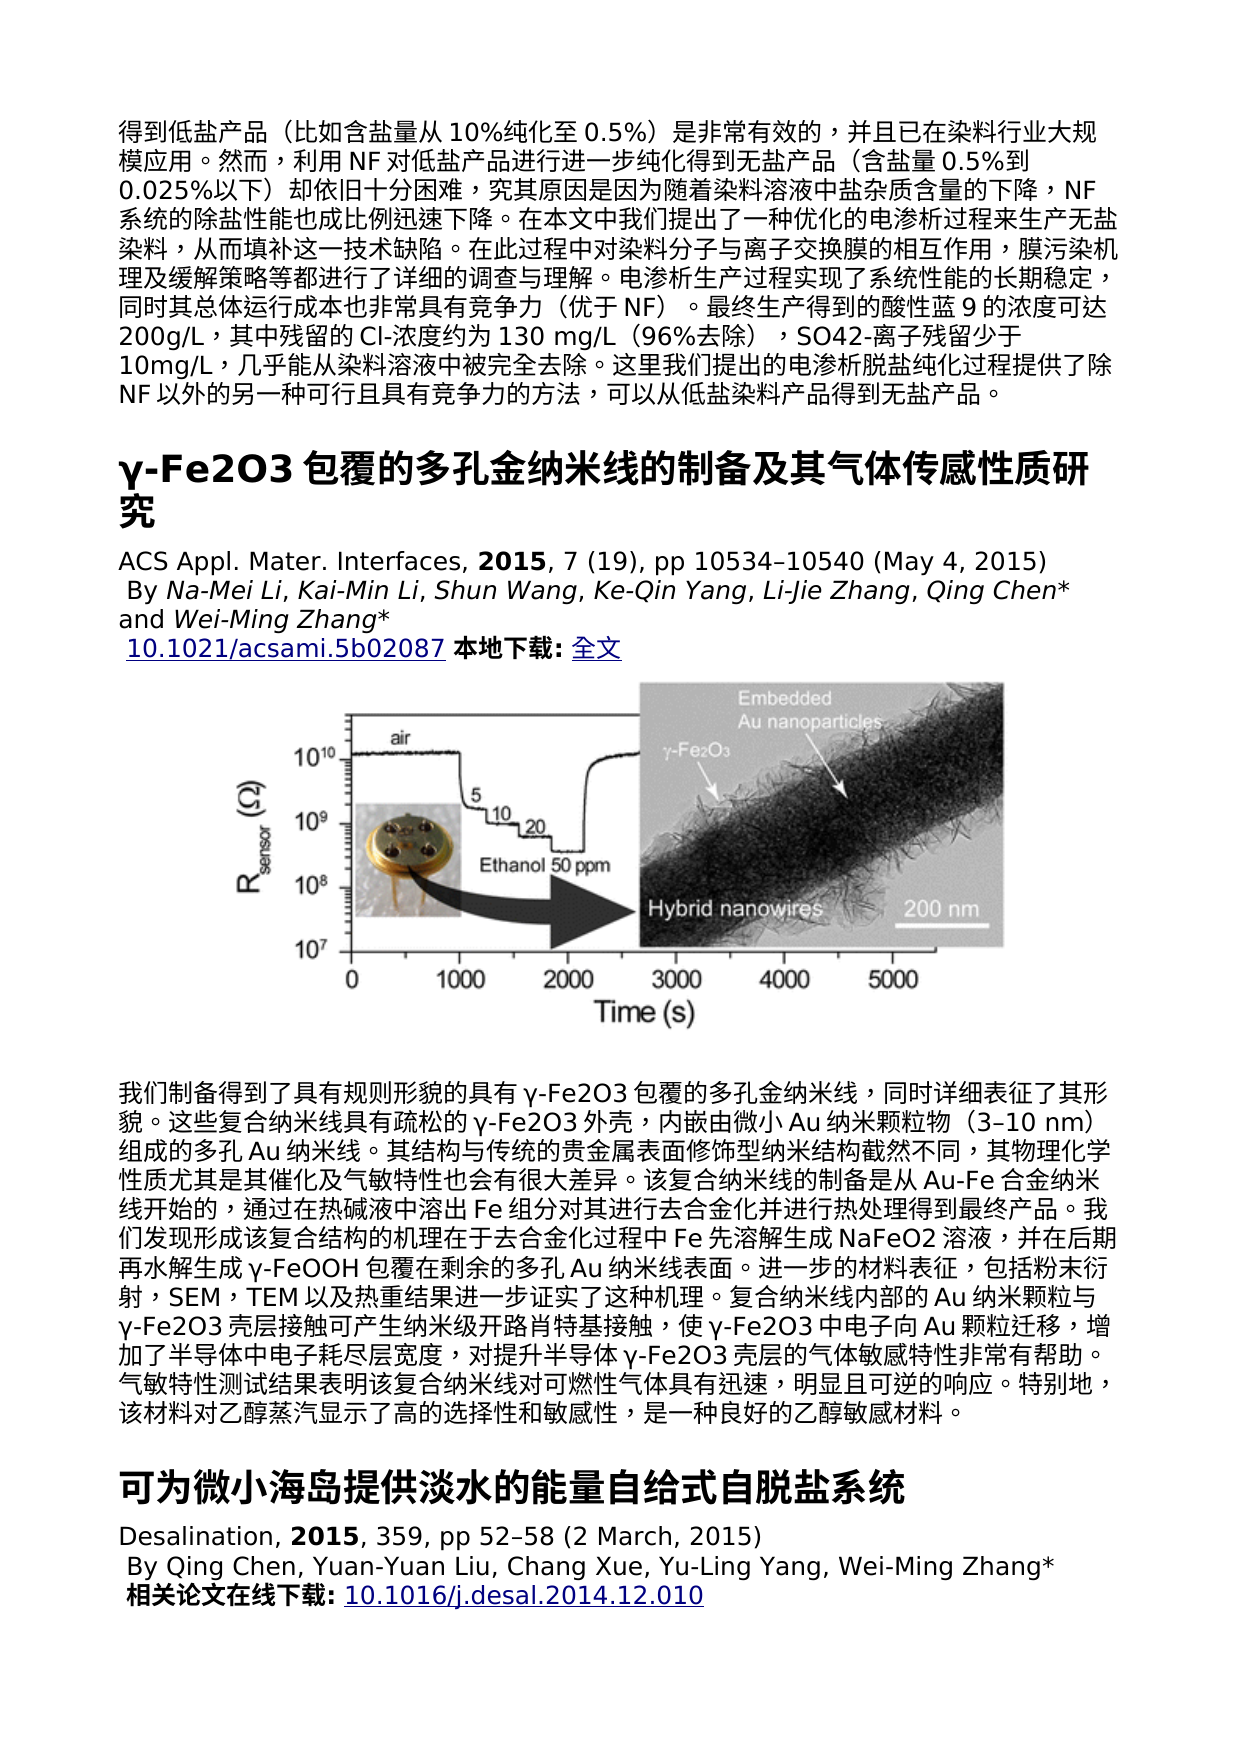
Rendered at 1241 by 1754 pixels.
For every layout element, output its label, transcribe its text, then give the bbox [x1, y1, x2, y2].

subtitle 可为微小海岛提供淡水的能量自给式自脱盐系统 [118, 1466, 1122, 1510]
picture [229, 676, 1011, 1038]
text Desalination, 2015, 359, pp 52–58 (2 March, 2015) By Qing Chen, Yuan-Yuan Liu, Chang Xue, Yu-Ling Yang, Wei-Ming Zhang* 相关论文在线下载: 10.1016/j.desal.2014.12.010 [118, 1522, 1122, 1610]
text ACS Appl. Mater. Interfaces, 2015, 7 (19), pp 10534–10540 (May 4, 2015) By Na-Mei Li, Kai-Min Li, Shun Wang, Ke-Qin Yang, Li-Jie Zhang, Qing Chen* and Wei-Ming Zhang* 10.1021/acsami.5b02087 本地下载: 全文 [118, 547, 1122, 664]
subtitle γ-Fe2O3包覆的多孔金纳米线的制备及其气体传感性质研究 [118, 447, 1122, 534]
text 我们制备得到了具有规则形貌的具有γ-Fe2O3包覆的多孔金纳米线，同时详细表征了其形貌。这些复合纳米线具有疏松的γ-Fe2O3外壳，内嵌由微小Au纳米颗粒物（3–10 nm）组成的多孔Au纳米线。其结构与传统的贵金属表面修饰型纳米结构截然不同，其物理化学性质尤其是其催化及气敏特性也会有很大差异。该复合纳米线的制备是从Au-Fe合金纳米线开始的，通过在热碱液中溶出Fe组分对其进行去合金化并进行热处理得到最终产品。我们发现形成该复合结构的机理在于去合金化过程中Fe先溶解生成NaFeO2溶液，并在后期再水解生成γ-FeOOH包覆在剩余的多孔Au纳米线表面。进一步的材料表征，包括粉末衍射，SEM，TEM以及热重结果进一步证实了这种机理。复合纳米线内部的Au纳米颗粒与γ-Fe2O3壳层接触可产生纳米级开路肖特基接触，使γ-Fe2O3中电子向Au颗粒迁移，增加了半导体中电子耗尽层宽度，对提升半导体γ-Fe2O3壳层的气体敏感特性非常有帮助。气敏特性测试结果表明该复合纳米线对可燃性气体具有迅速，明显且可逆的响应。特别地，该材料对乙醇蒸汽显示了高的选择性和敏感性，是一种良好的乙醇敏感材料。 [118, 1079, 1122, 1429]
text 得到低盐产品（比如含盐量从10%纯化至0.5%）是非常有效的，并且已在染料行业大规模应用。然而，利用NF对低盐产品进行进一步纯化得到无盐产品（含盐量0.5%到0.025%以下）却依旧十分困难，究其原因是因为随着染料溶液中盐杂质含量的下降，NF系统的除盐性能也成比例迅速下降。在本文中我们提出了一种优化的电渗析过程来生产无盐染料，从而填补这一技术缺陷。在此过程中对染料分子与离子交换膜的相互作用，膜污染机理及缓解策略等都进行了详细的调查与理解。电渗析生产过程实现了系统性能的长期稳定，同时其总体运行成本也非常具有竞争力（优于NF）。最终生产得到的酸性蓝9的浓度可达200g/L，其中残留的Cl-浓度约为130 mg/L（96%去除），SO42-离子残留少于10mg/L，几乎能从染料溶液中被完全去除。这里我们提出的电渗析脱盐纯化过程提供了除NF以外的另一种可行且具有竞争力的方法，可以从低盐染料产品得到无盐产品。 [118, 118, 1122, 410]
